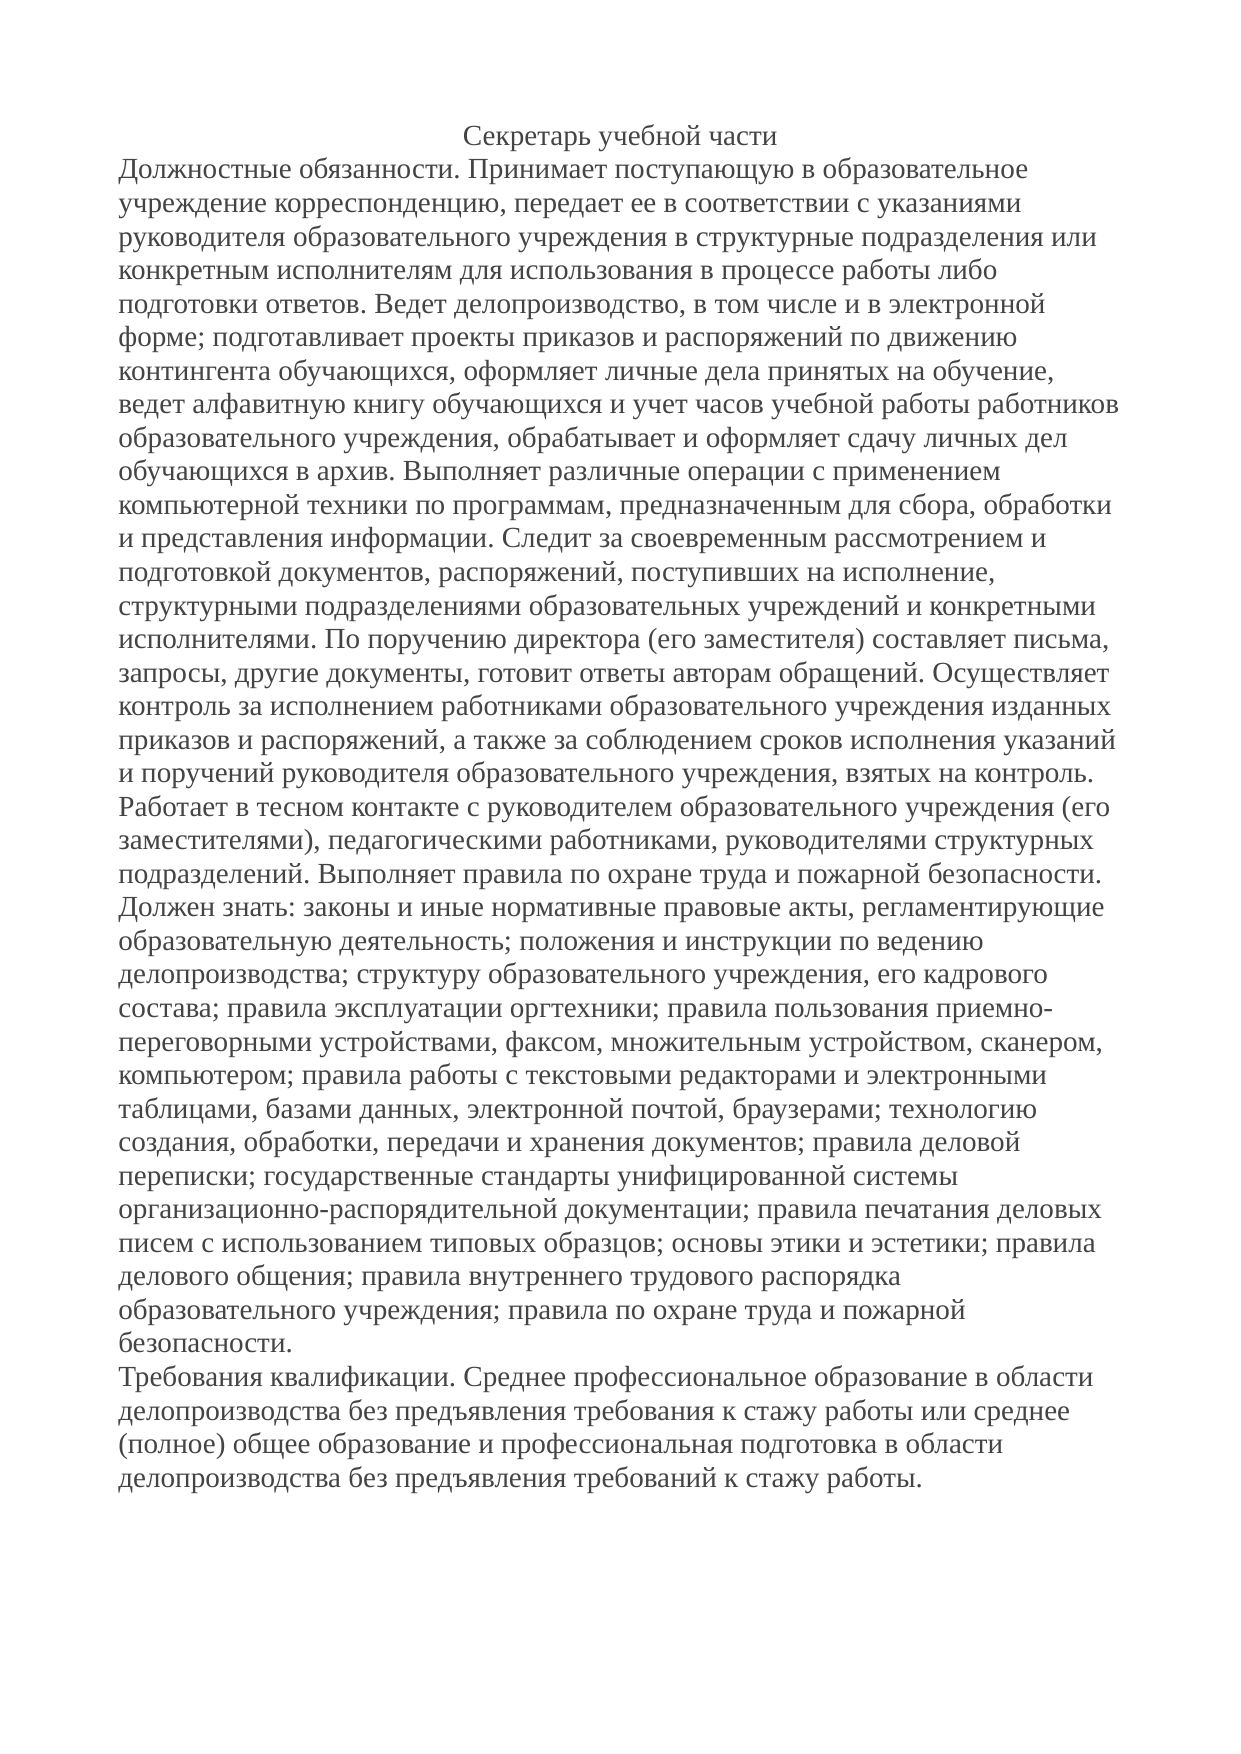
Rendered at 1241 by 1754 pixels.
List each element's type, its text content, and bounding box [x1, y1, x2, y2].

text Секретарь учебной части [118, 118, 1122, 152]
text Требования квалификации. Среднее профессиональное образование в области делопроизводства без предъявления требования к стажу работы или среднее (полное) общее образование и профессиональная подготовка в области делопроизводства без предъявления требований к стажу работы. [118, 1359, 1122, 1493]
text Должностные обязанности. Принимает поступающую в образовательное учреждение корреспонденцию, передает ее в соответствии с указаниями руководителя образовательного учреждения в структурные подразделения или конкретным исполнителям для использования в процессе работы либо подготовки ответов. Ведет делопроизводство, в том числе и в электронной форме; подготавливает проекты приказов и распоряжений по движению контингента обучающихся, оформляет личные дела принятых на обучение, ведет алфавитную книгу обучающихся и учет часов учебной работы работников образовательного учреждения, обрабатывает и оформляет сдачу личных дел обучающихся в архив. Выполняет различные операции с применением компьютерной техники по программам, предназначенным для сбора, обработки и представления информации. Следит за своевременным рассмотрением и подготовкой документов, распоряжений, поступивших на исполнение, структурными подразделениями образовательных учреждений и конкретными исполнителями. По поручению директора (его заместителя) составляет письма, запросы, другие документы, готовит ответы авторам обращений. Осуществляет контроль за исполнением работниками образовательного учреждения изданных приказов и распоряжений, а также за соблюдением сроков исполнения указаний и поручений руководителя образовательного учреждения, взятых на контроль. Работает в тесном контакте с руководителем образовательного учреждения (его заместителями), педагогическими работниками, руководителями структурных подразделений. Выполняет правила по охране труда и пожарной безопасности. [118, 152, 1122, 889]
text Должен знать: законы и иные нормативные правовые акты, регламентирующие образовательную деятельность; положения и инструкции по ведению делопроизводства; структуру образовательного учреждения, его кадрового состава; правила эксплуатации оргтехники; правила пользования приемно-переговорными устройствами, факсом, множительным устройством, сканером, компьютером; правила работы с текстовыми редакторами и электронными таблицами, базами данных, электронной почтой, браузерами; технологию создания, обработки, передачи и хранения документов; правила деловой переписки; государственные стандарты унифицированной системы организационно-распорядительной документации; правила печатания деловых писем с использованием типовых образцов; основы этики и эстетики; правила делового общения; правила внутреннего трудового распорядка образовательного учреждения; правила по охране труда и пожарной безопасности. [118, 889, 1122, 1359]
